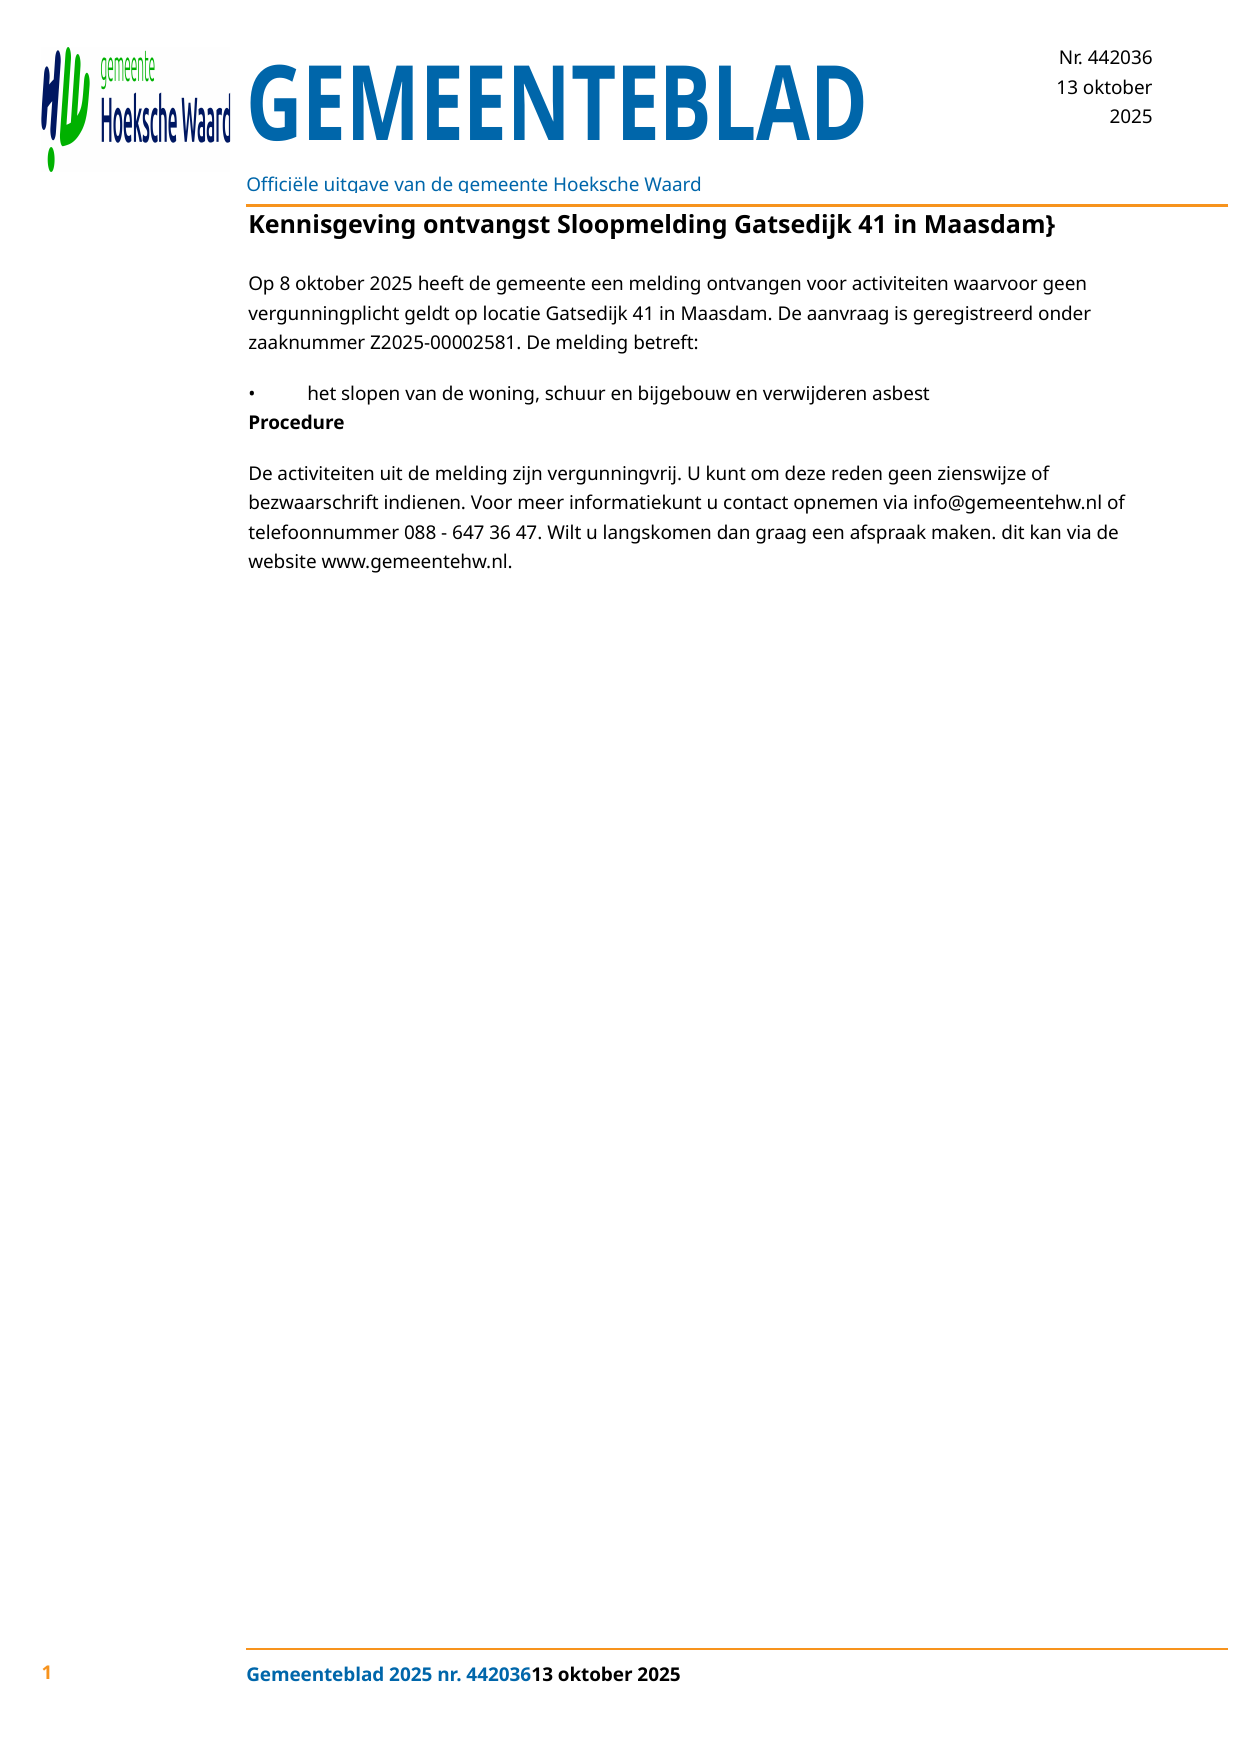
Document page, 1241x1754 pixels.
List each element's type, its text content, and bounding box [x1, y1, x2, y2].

text De activiteiten uit de melding zijn vergunningvrij. U kunt om deze reden geen zienswijze of bezwaarschrift indienen. Voor meer informatiekunt u contact opnemen via info@gemeentehw.nl of telefoonnummer 088 - 647 36 47. Wilt u langskomen dan graag een afspraak maken. dit kan via de website www.gemeentehw.nl. [248, 460, 1152, 574]
picture [41, 47, 231, 172]
list het slopen van de woning, schuur en bijgebouw en verwijderen asbest [248, 380, 1152, 406]
text Kennisgeving ontvangst Sloopmelding Gatsedijk 41 in Maasdam} [248, 207, 1152, 241]
text Op 8 oktober 2025 heeft de gemeente een melding ontvangen voor activiteiten waarvoor geen vergunningplicht geldt op locatie Gatsedijk 41 in Maasdam. De aanvraag is geregistreerd onder zaaknummer Z2025-00002581. De melding betreft: [248, 270, 1152, 355]
text Procedure [248, 409, 1152, 435]
